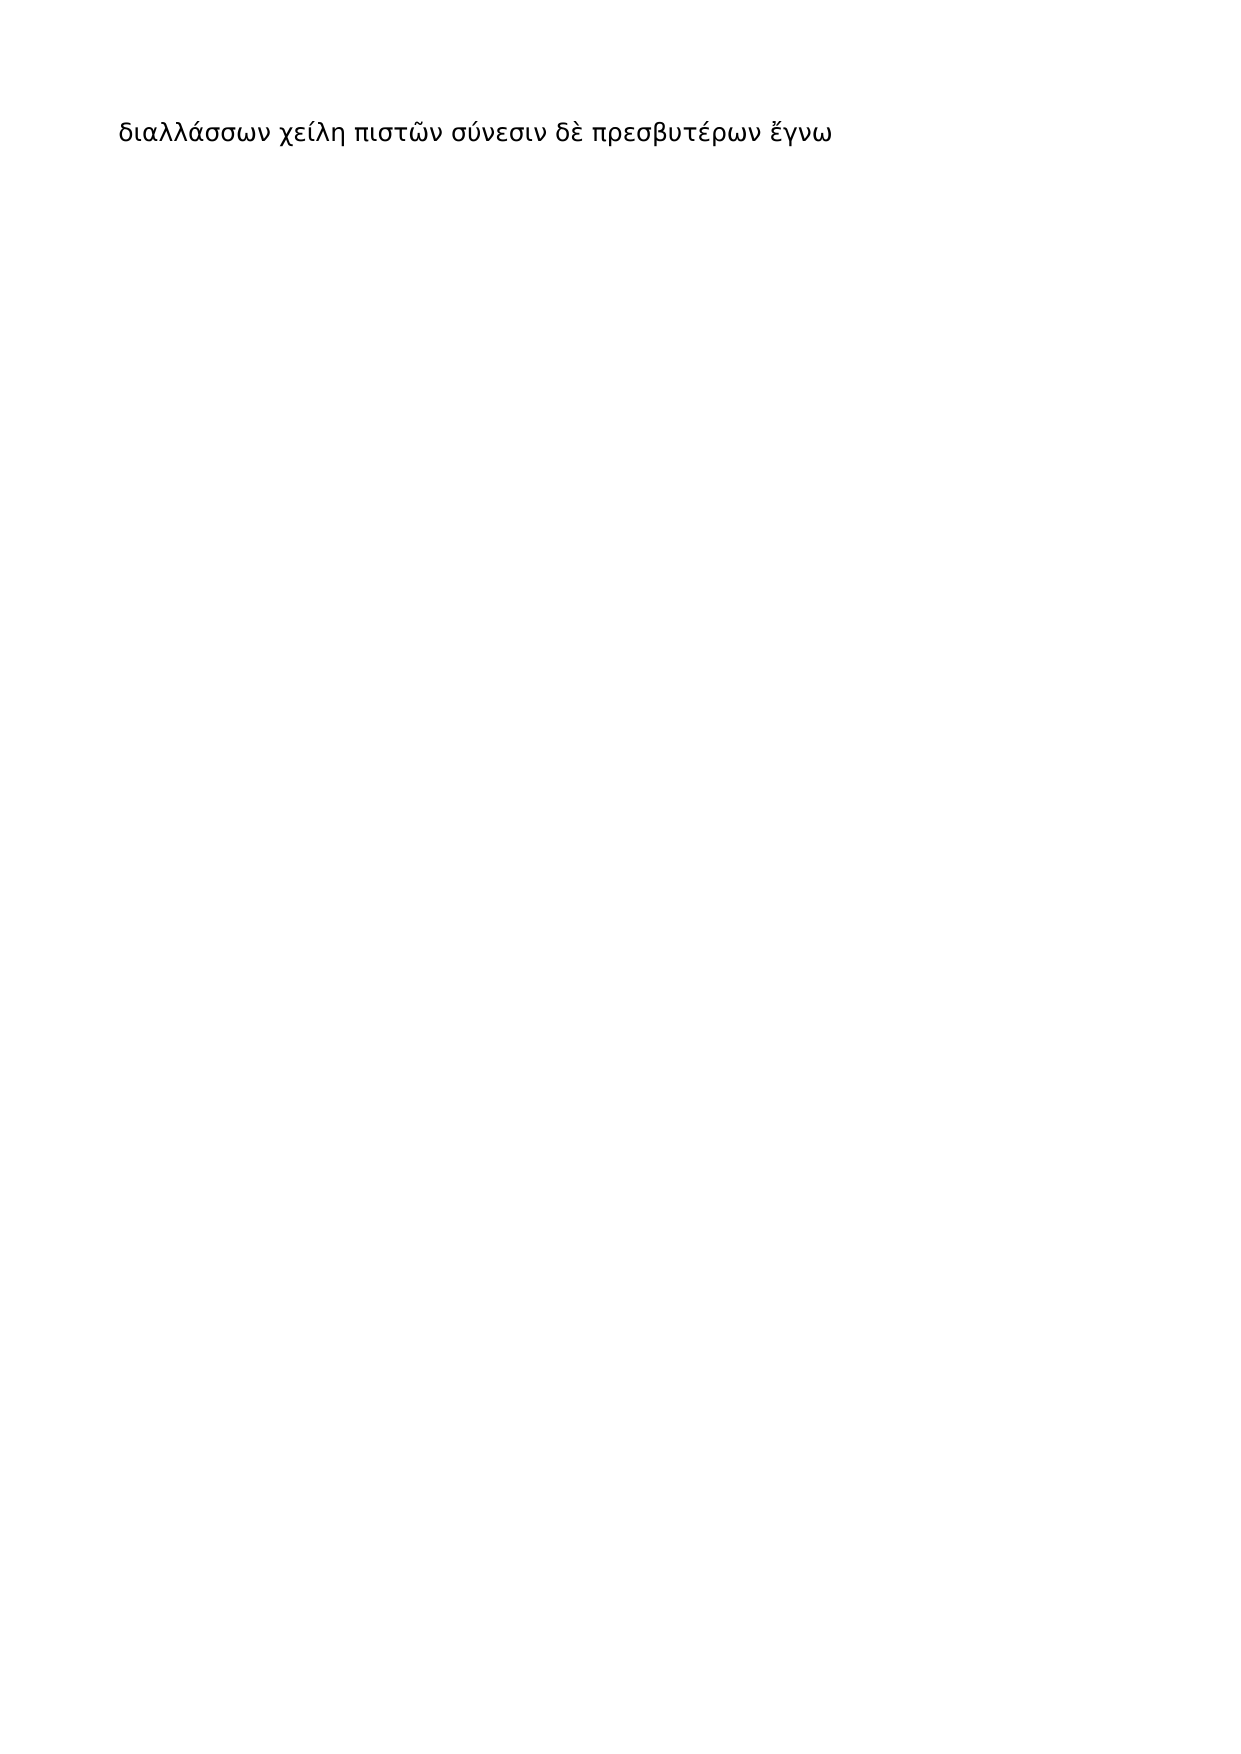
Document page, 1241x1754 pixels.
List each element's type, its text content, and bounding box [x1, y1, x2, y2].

text διαλλάσσων χείλη πιστῶν σύνεσιν δὲ πρεσβυτέρων ἔγνω [118, 118, 1122, 147]
